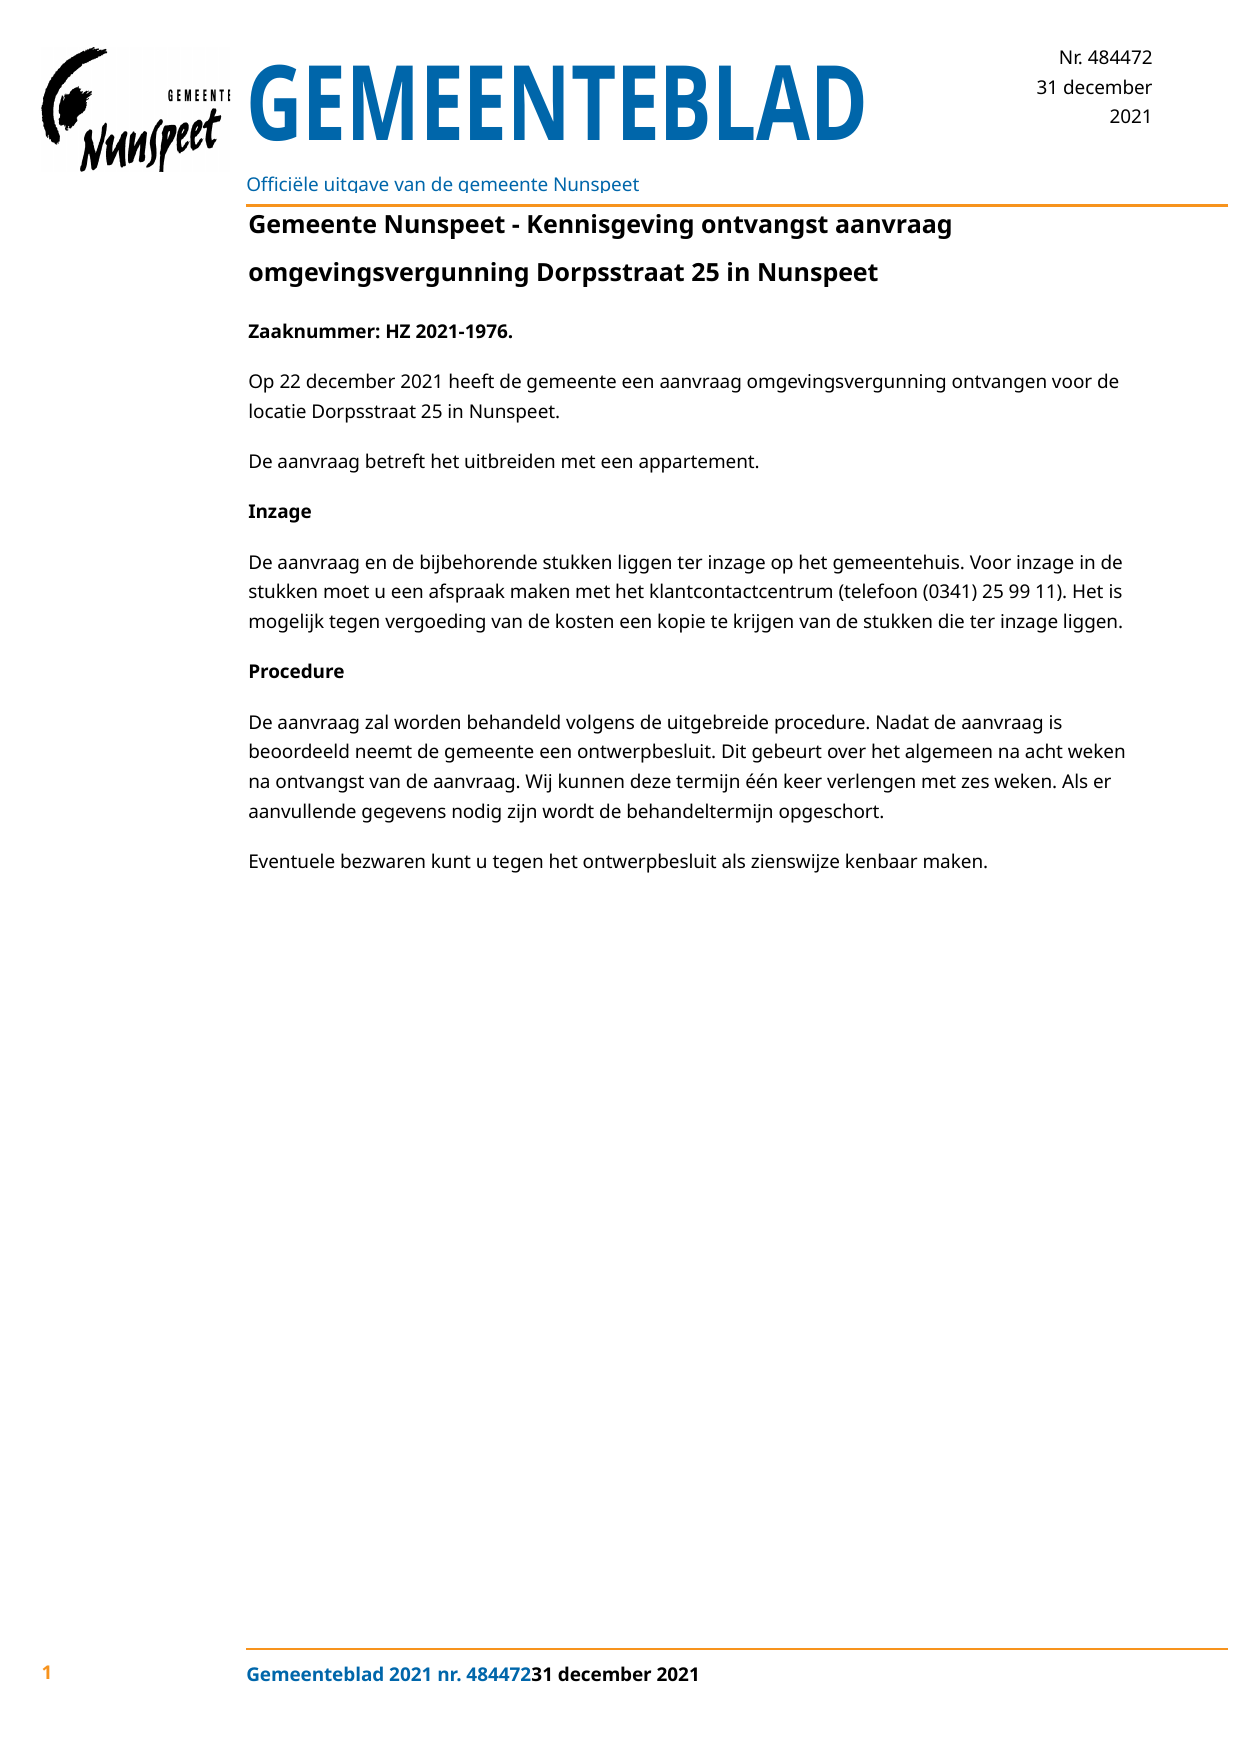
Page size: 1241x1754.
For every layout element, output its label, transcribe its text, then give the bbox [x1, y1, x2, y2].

text De aanvraag betreft het uitbreiden met een appartement. [248, 448, 1152, 474]
text De aanvraag zal worden behandeld volgens de uitgebreide procedure. Nadat de aanvraag is beoordeeld neemt de gemeente een ontwerpbesluit. Dit gebeurt over het algemeen na acht weken na ontvangst van de aanvraag. Wij kunnen deze termijn één keer verlengen met zes weken. Als er aanvullende gegevens nodig zijn wordt de behandeltermijn opgeschort. [248, 709, 1152, 824]
text Op 22 december 2021 heeft de gemeente een aanvraag omgevingsvergunning ontvangen voor de locatie Dorpsstraat 25 in Nunspeet. [248, 368, 1152, 424]
text Inzage [248, 499, 1152, 524]
text De aanvraag en de bijbehorende stukken liggen ter inzage op het gemeentehuis. Voor inzage in de stukken moet u een afspraak maken met het klantcontactcentrum (telefoon (0341) 25 99 11). Het is mogelijk tegen vergoeding van de kosten een kopie te krijgen van de stukken die ter inzage liggen. [248, 549, 1152, 634]
text Eventuele bezwaren kunt u tegen het ontwerpbesluit als zienswijze kenbaar maken. [248, 848, 1152, 874]
text Gemeente Nunspeet - Kennisgeving ontvangst aanvraag omgevingsvergunning Dorpsstraat 25 in Nunspeet [248, 207, 1152, 288]
text Zaaknummer: HZ 2021-1976. [248, 318, 1152, 344]
picture [41, 47, 231, 172]
text Procedure [248, 659, 1152, 684]
